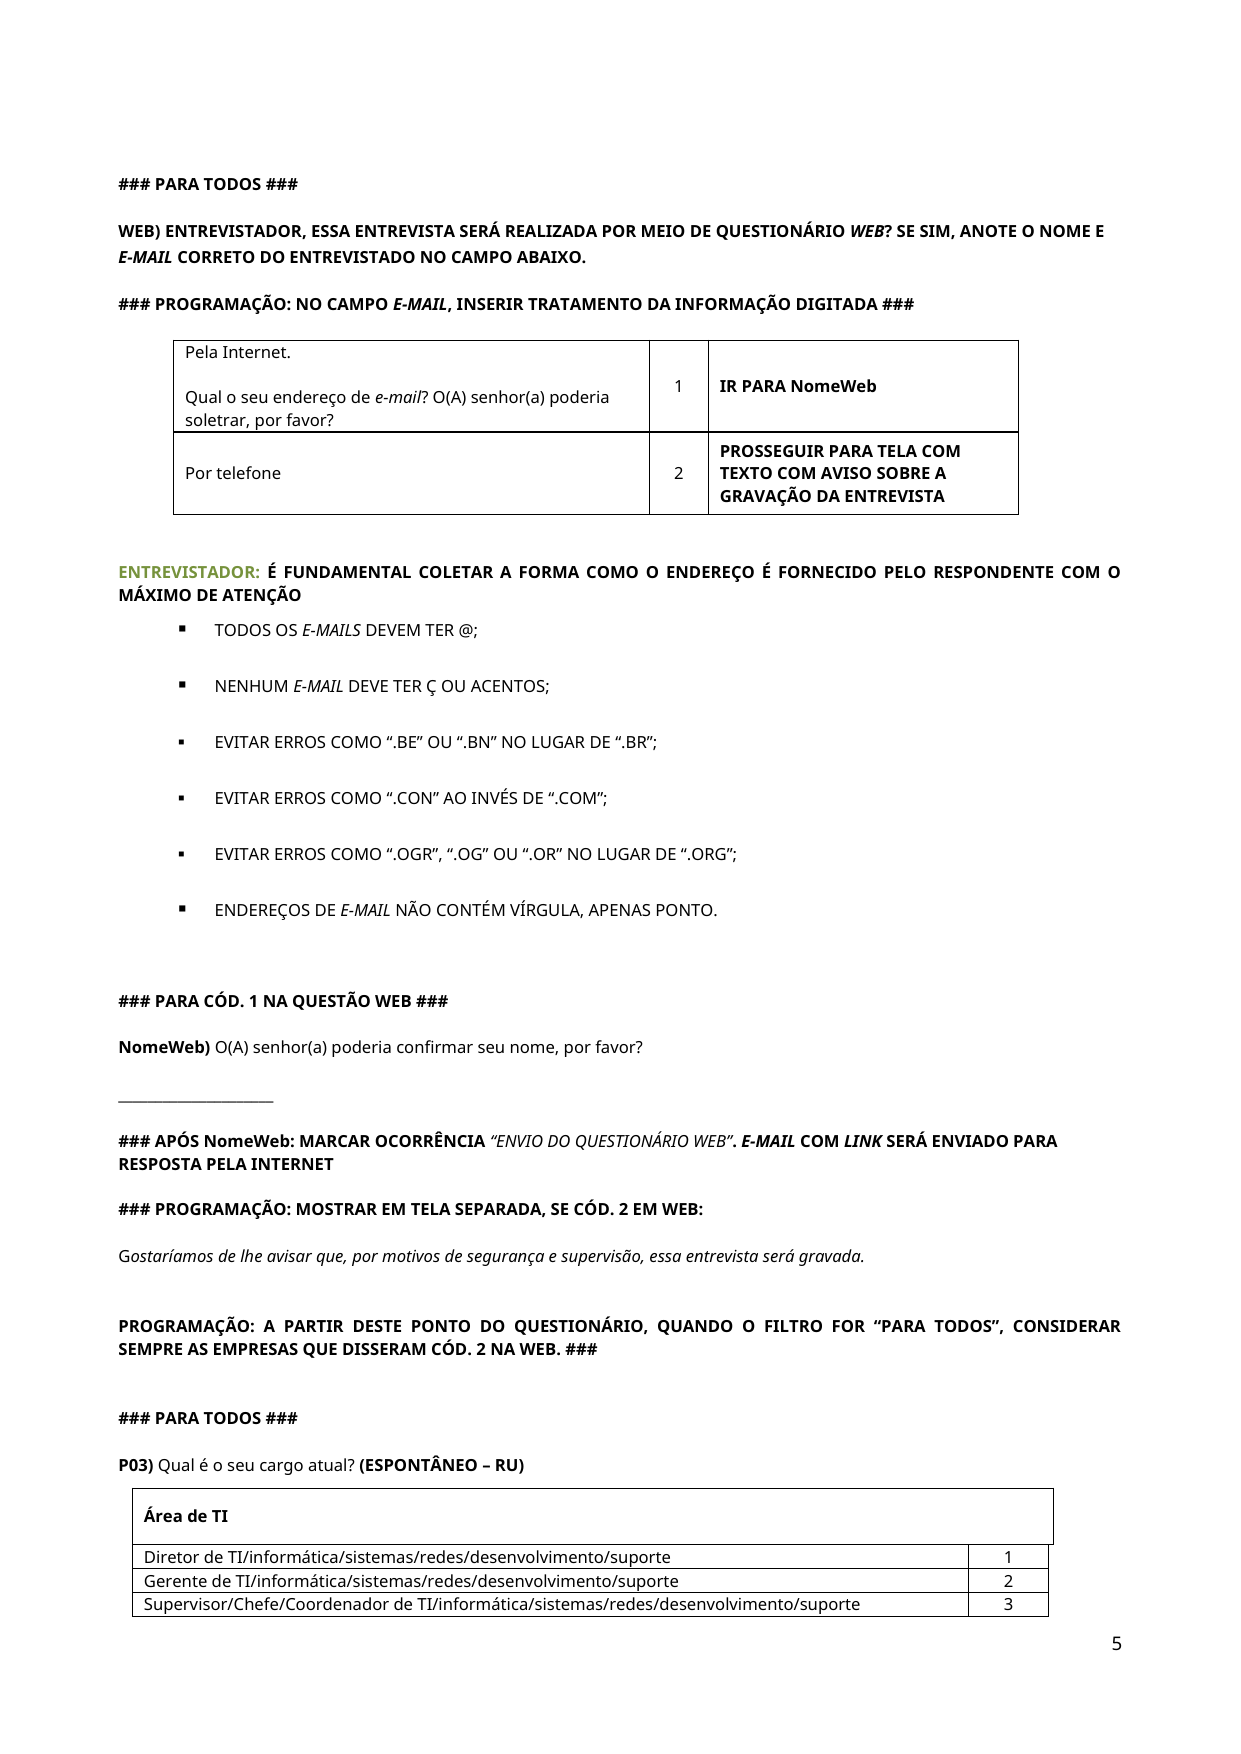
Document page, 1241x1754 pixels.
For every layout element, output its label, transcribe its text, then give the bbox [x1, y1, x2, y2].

text _____________________ [118, 1083, 1122, 1106]
text ### APÓS NomeWeb: MARCAR OCORRÊNCIA “ENVIO DO QUESTIONÁRIO WEB”. E-MAIL COM LINK SERÁ ENVIADO PARA RESPOSTA PELA INTERNET [118, 1130, 1122, 1175]
table_cell 2 [969, 1569, 1048, 1592]
table_header Pela Internet. Qual o seu endereço de e-mail? O(A) senhor(a) poderia soletrar, por favor? [174, 341, 649, 431]
list NENHUM E-MAIL DEVE TER Ç OU ACENTOS; [177, 674, 1122, 697]
list EVITAR ERROS COMO “.CON” AO INVÉS DE “.COM”; [177, 787, 1122, 809]
text ### PROGRAMAÇÃO: MOSTRAR EM TELA SEPARADA, SE CÓD. 2 EM WEB: [118, 1198, 1122, 1221]
list TODOS OS E-MAILS DEVEM TER @; [177, 618, 1122, 641]
list EVITAR ERROS COMO “.OGR”, “.OG” OU “.OR” NO LUGAR DE “.ORG”; [177, 843, 1122, 865]
list ENDEREÇOS DE E-MAIL NÃO CONTÉM VÍRGULA, APENAS PONTO. [177, 899, 1122, 921]
text ENTREVISTADOR: É FUNDAMENTAL COLETAR A FORMA COMO O ENDEREÇO É FORNECIDO PELO RESPONDENTE COM O MÁXIMO DE ATENÇÃO [118, 561, 1122, 606]
table_cell 1 [969, 1545, 1048, 1568]
table_cell [1049, 1592, 1053, 1616]
text ### PARA TODOS ### [118, 173, 1122, 196]
text NomeWeb) O(A) senhor(a) poderia confirmar seu nome, por favor? [118, 1036, 1122, 1059]
table_cell Diretor de TI/informática/sistemas/redes/desenvolvimento/suporte [133, 1545, 968, 1568]
text ### PARA TODOS ### [118, 1407, 1122, 1429]
table_header 1 [650, 341, 708, 431]
text Gostaríamos de lhe avisar que, por motivos de segurança e supervisão, essa entrevista será gravada. [118, 1245, 1122, 1267]
table_cell Gerente de TI/informática/sistemas/redes/desenvolvimento/suporte [133, 1569, 968, 1592]
table_cell Por telefone [174, 433, 649, 514]
table_header Área de TI [133, 1489, 1053, 1544]
text PROGRAMAÇÃO: A PARTIR DESTE PONTO DO QUESTIONÁRIO, QUANDO O FILTRO FOR “PARA TODOS”, CONSIDERAR SEMPRE AS EMPRESAS QUE DISSERAM CÓD. 2 NA WEB. ### [118, 1314, 1122, 1360]
table_cell [1049, 1568, 1053, 1592]
table_cell 3 [969, 1593, 1048, 1616]
text ### PARA CÓD. 1 NA QUESTÃO WEB ### [118, 989, 1122, 1012]
text P03) Qual é o seu cargo atual? (ESPONTÂNEO – RU) [118, 1453, 1122, 1476]
table_cell 2 [650, 433, 708, 514]
table_header IR PARA NomeWeb [709, 341, 1018, 431]
table_cell PROSSEGUIR PARA TELA COM TEXTO COM AVISO SOBRE A GRAVAÇÃO DA ENTREVISTA [709, 433, 1018, 514]
text WEB) ENTREVISTADOR, ESSA ENTREVISTA SERÁ REALIZADA POR MEIO DE QUESTIONÁRIO WEB? SE SIM, ANOTE O NOME E E-MAIL CORRETO DO ENTREVISTADO NO CAMPO ABAIXO. [118, 220, 1122, 268]
table_cell Supervisor/Chefe/Coordenador de TI/informática/sistemas/redes/desenvolvimento/suporte [133, 1593, 968, 1616]
text ### PROGRAMAÇÃO: NO CAMPO E-MAIL, INSERIR TRATAMENTO DA INFORMAÇÃO DIGITADA ### [118, 293, 1122, 315]
table_cell [1049, 1545, 1053, 1568]
list EVITAR ERROS COMO “.BE” OU “.BN” NO LUGAR DE “.BR”; [177, 731, 1122, 753]
